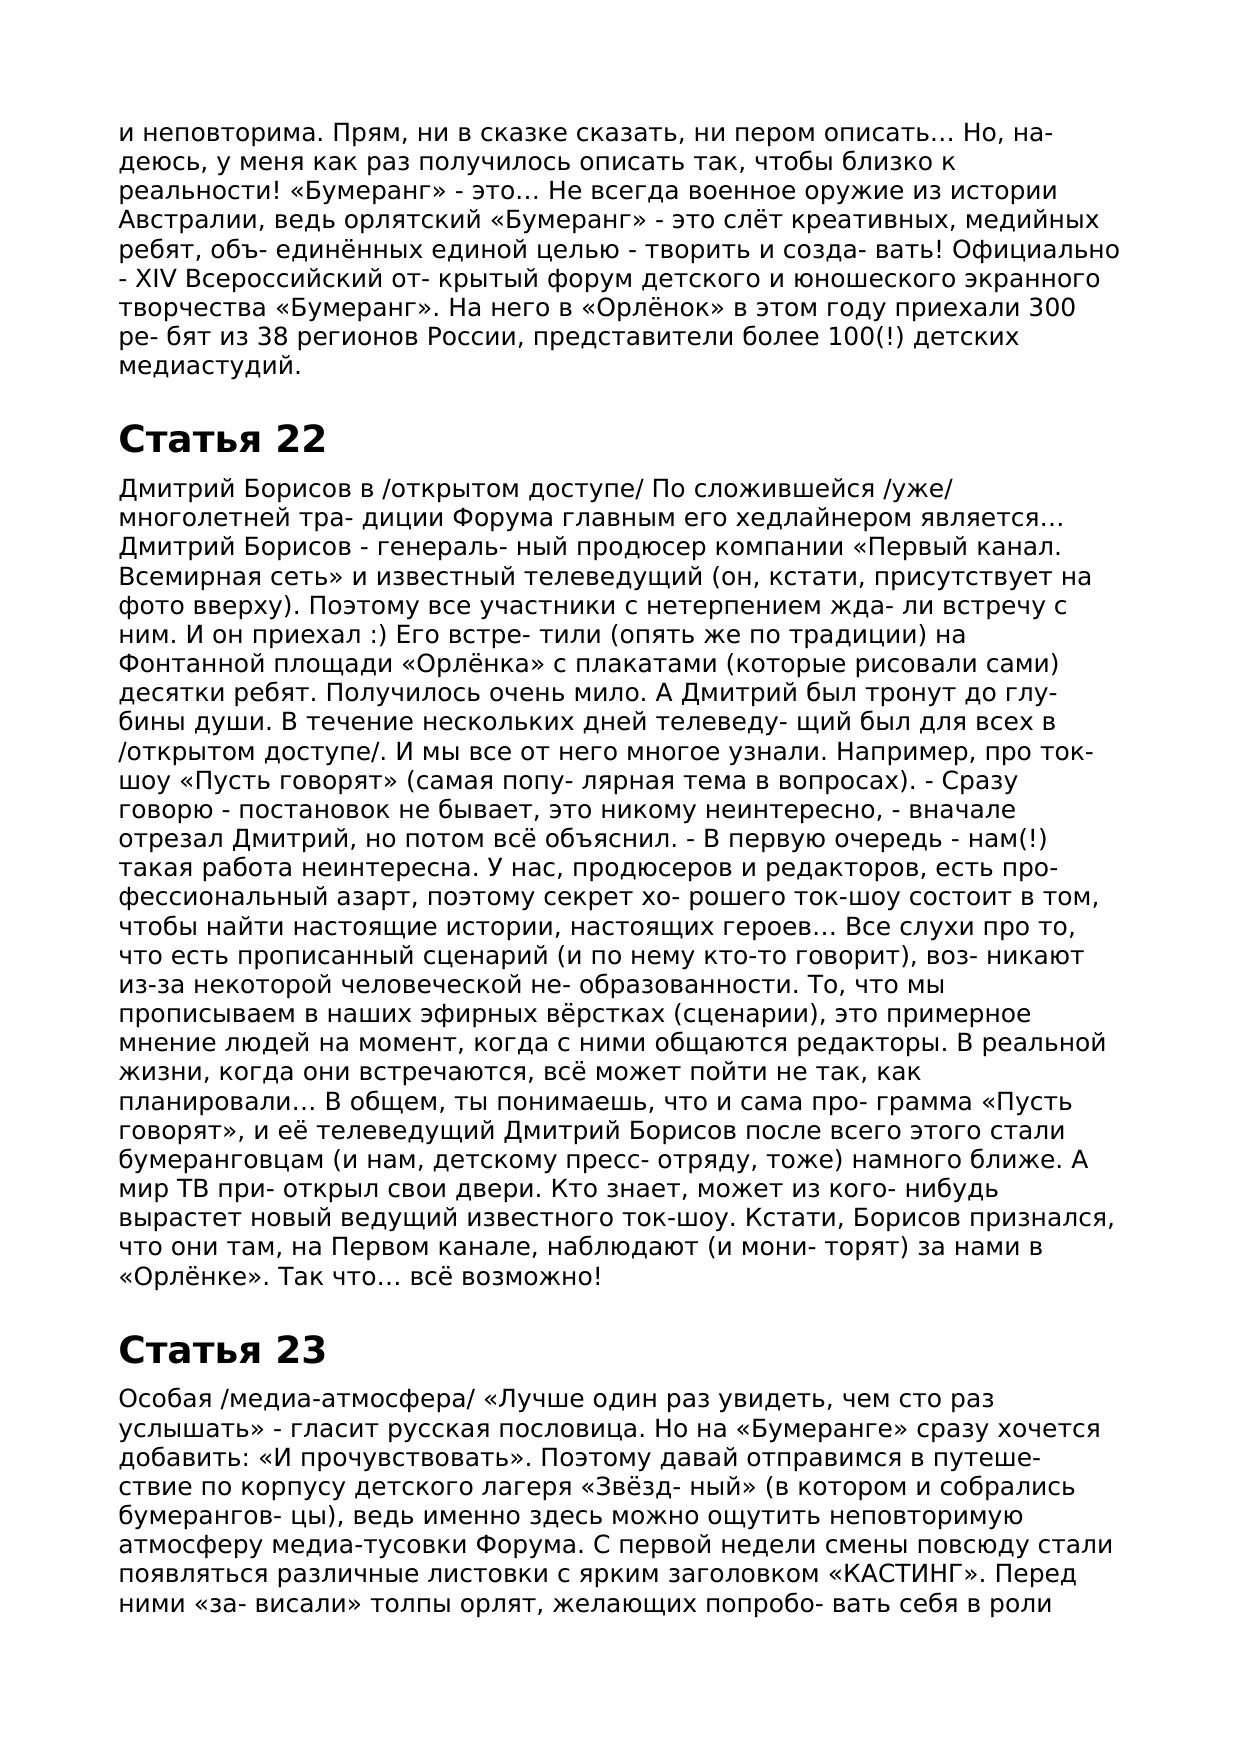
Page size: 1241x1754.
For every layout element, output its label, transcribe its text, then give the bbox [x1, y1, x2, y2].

subtitle Статья 23 [118, 1328, 1122, 1372]
text Особая /медиа-атмосфера/ «Лучше один раз увидеть, чем сто раз услышать» - гласит русская пословица. Но на «Бумеранге» сразу хочется добавить: «И прочувствовать». Поэтому давай отправимся в путеше- ствие по корпусу детского лагеря «Звёзд- ный» (в котором и собрались бумерангов- цы), ведь именно здесь можно ощутить неповторимую атмосферу медиа-тусовки Форума. С первой недели смены повсюду стали появляться различные листовки с ярким заголовком «КАСТИНГ». Перед ними «за- висали» толпы орлят, желающих попробо- вать себя в роли [118, 1384, 1122, 1618]
text и неповторима. Прям, ни в сказке сказать, ни пером описать… Но, на- деюсь, у меня как раз получилось описать так, чтобы близко к реальности! «Бумеранг» - это… Не всегда военное оружие из истории Австралии, ведь орлятский «Бумеранг» - это слёт креативных, медийных ребят, объ- единённых единой целью - творить и созда- вать! Официально - XIV Всероссийский от- крытый форум детского и юношеского экранного творчества «Бумеранг». На него в «Орлёнок» в этом году приехали 300 ре- бят из 38 регионов России, представители более 100(!) детских медиастудий. [118, 118, 1122, 381]
text Дмитрий Борисов в /открытом доступе/ По сложившейся /уже/ многолетней тра- диции Форума главным его хедлайнером является… Дмитрий Борисов - генераль- ный продюсер компании «Первый канал. Всемирная сеть» и известный телеведущий (он, кстати, присутствует на фото вверху). Поэтому все участники с нетерпением жда- ли встречу с ним. И он приехал :) Его встре- тили (опять же по традиции) на Фонтанной площади «Орлёнка» с плакатами (которые рисовали сами) десятки ребят. Получилось очень мило. А Дмитрий был тронут до глу- бины души. В течение нескольких дней телеведу- щий был для всех в /открытом доступе/. И мы все от него многое узнали. Например, про ток-шоу «Пусть говорят» (самая попу- лярная тема в вопросах). - Сразу говорю - постановок не бывает, это никому неинтересно, - вначале отрезал Дмитрий, но потом всё объяснил. - В первую очередь - нам(!) такая работа неинтересна. У нас, продюсеров и редакторов, есть про- фессиональный азарт, поэтому секрет хо- рошего ток-шоу состоит в том, чтобы найти настоящие истории, настоящих героев… Все слухи про то, что есть прописанный сценарий (и по нему кто-то говорит), воз- никают из-за некоторой человеческой не- образованности. То, что мы прописываем в наших эфирных вёрстках (сценарии), это примерное мнение людей на момент, когда с ними общаются редакторы. В реальной жизни, когда они встречаются, всё может пойти не так, как планировали… В общем, ты понимаешь, что и сама про- грамма «Пусть говорят», и её телеведущий Дмитрий Борисов после всего этого стали бумеранговцам (и нам, детскому пресс- отряду, тоже) намного ближе. А мир ТВ при- открыл свои двери. Кто знает, может из кого- нибудь вырастет новый ведущий известного ток-шоу. Кстати, Борисов признался, что они там, на Первом канале, наблюдают (и мони- торят) за нами в «Орлёнке». Так что… всё возможно! [118, 474, 1122, 1291]
subtitle Статья 22 [118, 418, 1122, 462]
